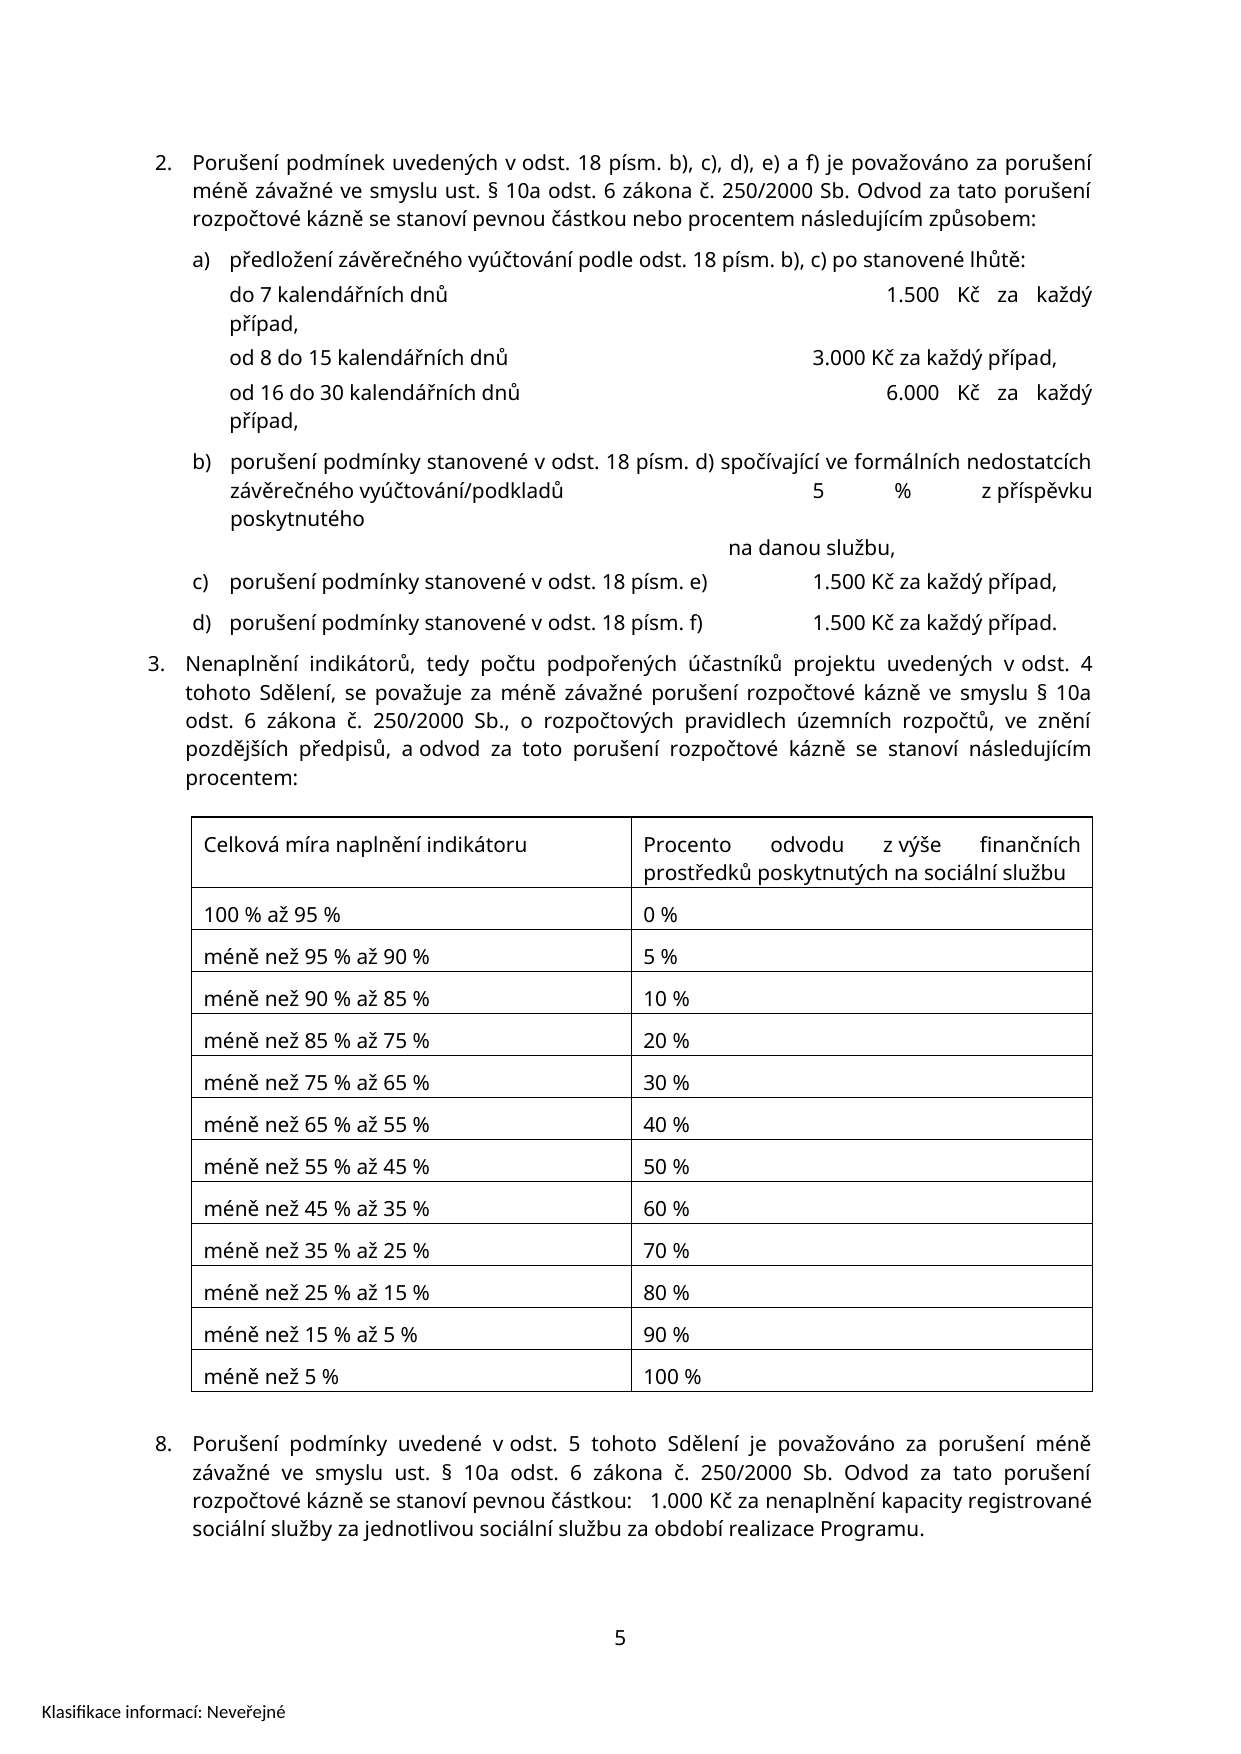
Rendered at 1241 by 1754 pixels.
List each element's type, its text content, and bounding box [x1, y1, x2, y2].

list Nenaplnění indikátorů, tedy počtu podpořených účastníků projektu uvedených v odst. 4 tohoto Sdělení, se považuje za méně závažné porušení rozpočtové kázně ve smyslu § 10a odst. 6 zákona č. 250/2000 Sb., o rozpočtových pravidlech územních rozpočtů, ve znění pozdějších předpisů, a odvod za toto porušení rozpočtové kázně se stanoví následujícím procentem: [148, 649, 1092, 791]
table_cell méně než 15 % až 5 % [192, 1308, 631, 1349]
text od 8 do 15 kalendářních dnů 3.000 Kč za každý případ, [229, 343, 1092, 372]
list Porušení podmínek uvedených v odst. 18 písm. b), c), d), e) a f) je považováno za porušení méně závažné ve smyslu ust. § 10a odst. 6 zákona č. 250/2000 Sb. Odvod za tato porušení rozpočtové kázně se stanoví pevnou částkou nebo procentem následujícím způsobem: [155, 148, 1092, 233]
table_cell 0 % [632, 888, 1092, 929]
table_cell méně než 45 % až 35 % [192, 1182, 631, 1223]
table_cell méně než 35 % až 25 % [192, 1224, 631, 1265]
list předložení závěrečného vyúčtování podle odst. 18 písm. b), c) po stanovené lhůtě: [192, 246, 1092, 274]
table_cell 20 % [632, 1014, 1092, 1055]
table_cell 10 % [632, 972, 1092, 1013]
table_cell 100 % až 95 % [192, 888, 631, 929]
table_cell 70 % [632, 1224, 1092, 1265]
table_cell méně než 75 % až 65 % [192, 1056, 631, 1097]
table_cell 40 % [632, 1098, 1092, 1139]
text do 7 kalendářních dnů 1.500 Kč za každý případ, [229, 280, 1092, 337]
table_cell méně než 55 % až 45 % [192, 1140, 631, 1181]
table_cell méně než 85 % až 75 % [192, 1014, 631, 1055]
table_cell 5 % [632, 930, 1092, 971]
table_cell méně než 5 % [192, 1350, 631, 1391]
table_cell méně než 90 % až 85 % [192, 972, 631, 1013]
list porušení podmínky stanovené v odst. 18 písm. d) spočívající ve formálních nedostatcích závěrečného vyúčtování/podkladů 5 % z příspěvku poskytnutého na danou službu, [192, 447, 1092, 561]
table_cell méně než 95 % až 90 % [192, 930, 631, 971]
table_header Celková míra naplnění indikátoru [192, 818, 631, 887]
table_cell 50 % [632, 1140, 1092, 1181]
table_header Procento odvodu z výše finančních prostředků poskytnutých na sociální službu [632, 818, 1092, 887]
table_cell 90 % [632, 1308, 1092, 1349]
table_cell 30 % [632, 1056, 1092, 1097]
table_cell méně než 65 % až 55 % [192, 1098, 631, 1139]
table_cell 80 % [632, 1266, 1092, 1307]
table_cell 60 % [632, 1182, 1092, 1223]
list porušení podmínky stanovené v odst. 18 písm. e) 1.500 Kč za každý případ, [192, 567, 1092, 596]
list Porušení podmínky uvedené v odst. 5 tohoto Sdělení je považováno za porušení méně závažné ve smyslu ust. § 10a odst. 6 zákona č. 250/2000 Sb. Odvod za tato porušení rozpočtové kázně se stanoví pevnou částkou: 1.000 Kč za nenaplnění kapacity registrované sociální služby za jednotlivou sociální službu za období realizace Programu. [155, 1429, 1092, 1543]
table_cell méně než 25 % až 15 % [192, 1266, 631, 1307]
text od 16 do 30 kalendářních dnů 6.000 Kč za každý případ, [229, 378, 1092, 435]
table_cell 100 % [632, 1350, 1092, 1391]
list porušení podmínky stanovené v odst. 18 písm. f) 1.500 Kč za každý případ. [192, 608, 1092, 637]
